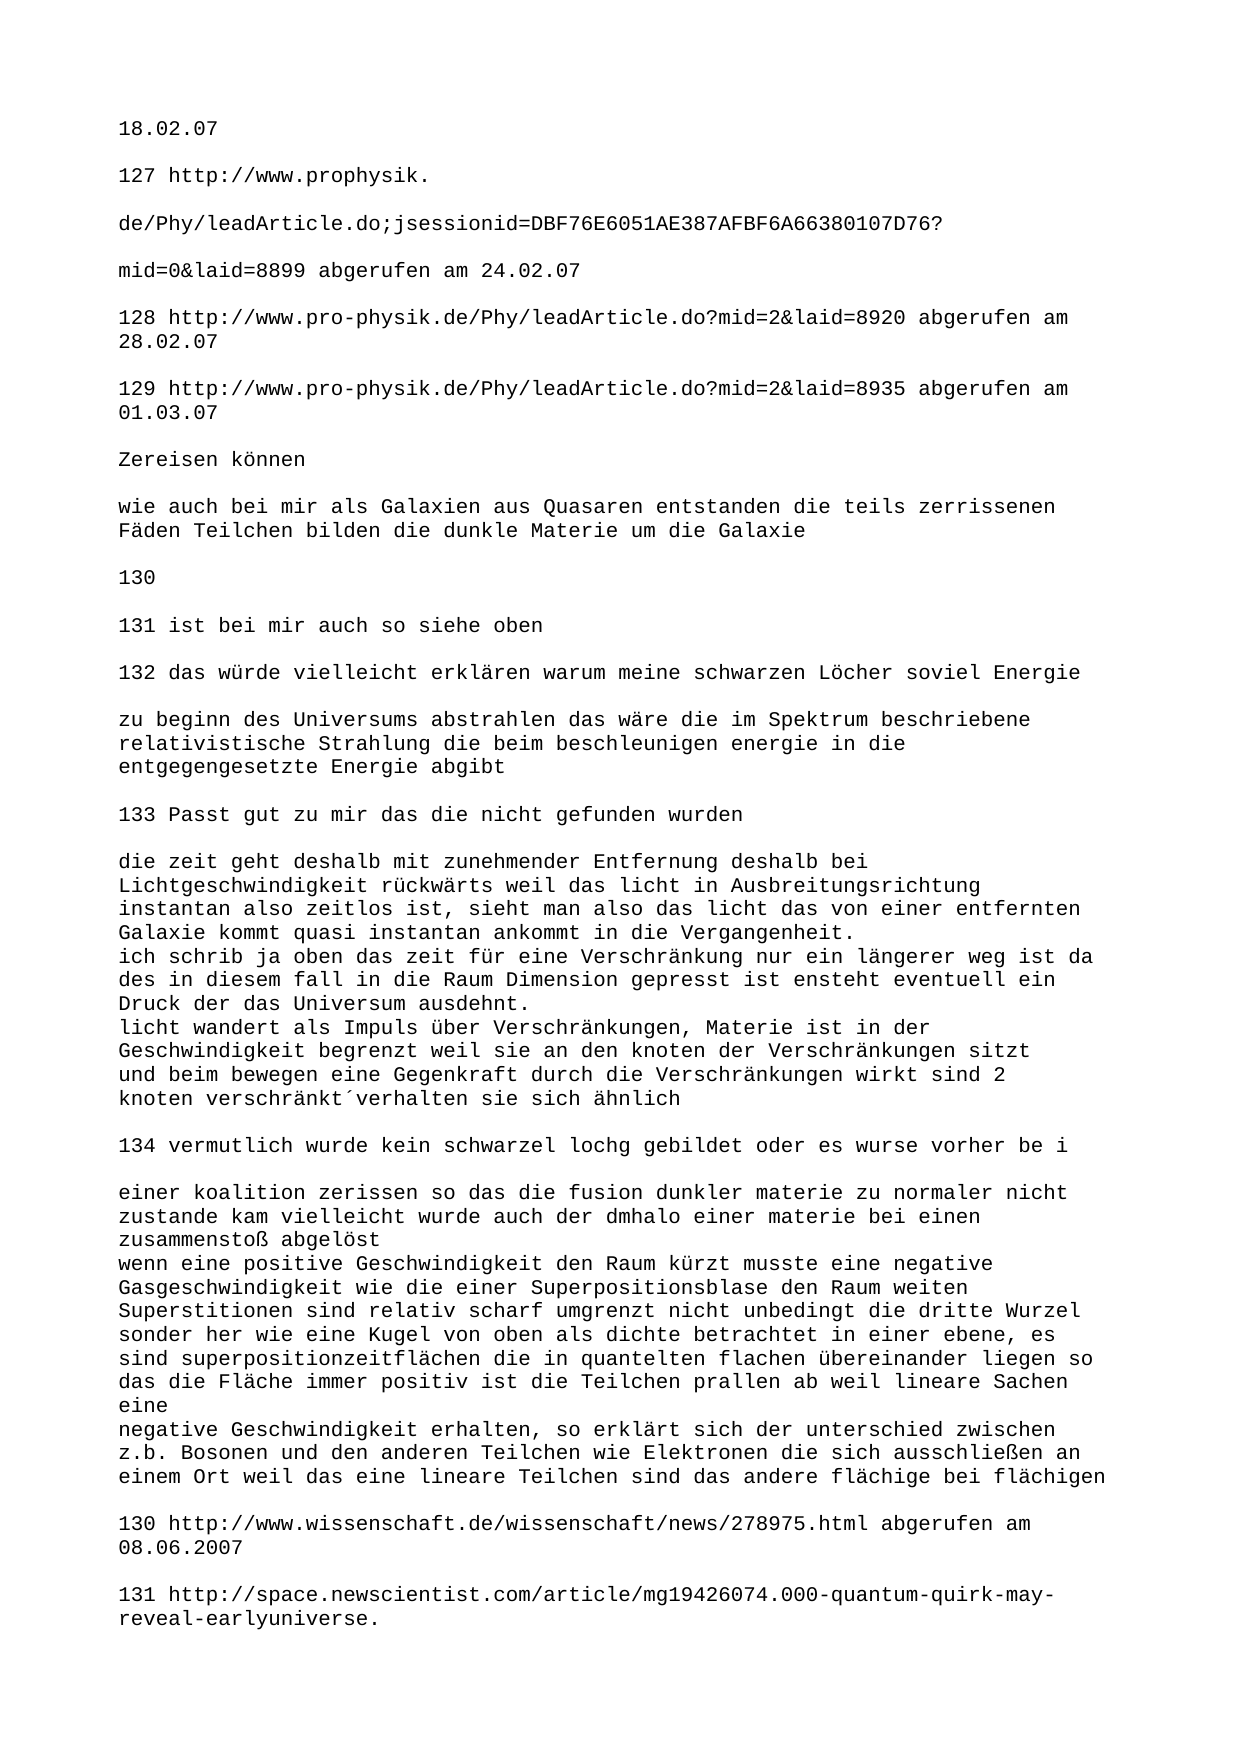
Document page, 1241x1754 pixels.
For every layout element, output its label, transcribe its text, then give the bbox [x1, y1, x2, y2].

text ich schrib ja oben das zeit für eine Verschränkung nur ein längerer weg ist da [118, 946, 1122, 969]
text 133 Passt gut zu mir das die nicht gefunden wurden [118, 804, 1122, 827]
text zusammenstoß abgelöst [118, 1229, 1122, 1253]
text zustande kam vielleicht wurde auch der dmhalo einer materie bei einen [118, 1206, 1122, 1229]
text und beim bewegen eine Gegenkraft durch die Verschränkungen wirkt sind 2 [118, 1064, 1122, 1088]
text 130 http://www.wissenschaft.de/wissenschaft/news/278975.html abgerufen am 08.06.2007 [118, 1513, 1122, 1561]
text Geschwindigkeit begrenzt weil sie an den knoten der Verschränkungen sitzt [118, 1040, 1122, 1064]
text 129 http://www.pro-physik.de/Phy/leadArticle.do?mid=2&laid=8935 abgerufen am 01.03.07 [118, 378, 1122, 426]
text 127 http://www.prophysik. [118, 165, 1122, 189]
text 130 [118, 567, 1122, 591]
text wenn eine positive Geschwindigkeit den Raum kürzt musste eine negative [118, 1253, 1122, 1277]
text licht wandert als Impuls über Verschränkungen, Materie ist in der [118, 1017, 1122, 1040]
text 134 vermutlich wurde kein schwarzel lochg gebildet oder es wurse vorher be i [118, 1135, 1122, 1158]
text 131 ist bei mir auch so siehe oben [118, 615, 1122, 638]
text sind superpositionzeitflächen die in quantelten flachen übereinander liegen so [118, 1348, 1122, 1371]
text Lichtgeschwindigkeit rückwärts weil das licht in Ausbreitungsrichtung [118, 875, 1122, 898]
text 18.02.07 [118, 118, 1122, 142]
text einem Ort weil das eine lineare Teilchen sind das andere flächige bei flächigen [118, 1466, 1122, 1489]
text zu beginn des Universums abstrahlen das wäre die im Spektrum beschriebene [118, 709, 1122, 733]
text Druck der das Universum ausdehnt. [118, 993, 1122, 1017]
text Galaxie kommt quasi instantan ankommt in die Vergangenheit. [118, 922, 1122, 946]
text 128 http://www.pro-physik.de/Phy/leadArticle.do?mid=2&laid=8920 abgerufen am 28.02.07 [118, 307, 1122, 354]
text de/Phy/leadArticle.do;jsessionid=DBF76E6051AE387AFBF6A66380107D76? [118, 213, 1122, 236]
text negative Geschwindigkeit erhalten, so erklärt sich der unterschied zwischen [118, 1419, 1122, 1442]
text mid=0&laid=8899 abgerufen am 24.02.07 [118, 260, 1122, 284]
text instantan also zeitlos ist, sieht man also das licht das von einer entfernten [118, 898, 1122, 922]
text 131 http://space.newscientist.com/article/mg19426074.000-quantum-quirk-may-reveal-earlyuniverse. [118, 1584, 1122, 1631]
text Superstitionen sind relativ scharf umgrenzt nicht unbedingt die dritte Wurzel [118, 1300, 1122, 1324]
text einer koalition zerissen so das die fusion dunkler materie zu normaler nicht [118, 1182, 1122, 1206]
text Gasgeschwindigkeit wie die einer Superpositionsblase den Raum weiten [118, 1277, 1122, 1300]
text 132 das würde vielleicht erklären warum meine schwarzen Löcher soviel Energie [118, 662, 1122, 686]
text sonder her wie eine Kugel von oben als dichte betrachtet in einer ebene, es [118, 1324, 1122, 1348]
text z.b. Bosonen und den anderen Teilchen wie Elektronen die sich ausschließen an [118, 1442, 1122, 1466]
text das die Fläche immer positiv ist die Teilchen prallen ab weil lineare Sachen eine [118, 1371, 1122, 1419]
text wie auch bei mir als Galaxien aus Quasaren entstanden die teils zerrissenen [118, 496, 1122, 520]
text entgegengesetzte Energie abgibt [118, 757, 1122, 780]
text Fäden Teilchen bilden die dunkle Materie um die Galaxie [118, 520, 1122, 544]
text relativistische Strahlung die beim beschleunigen energie in die [118, 733, 1122, 757]
text Zereisen können [118, 449, 1122, 473]
text knoten verschränkt´verhalten sie sich ähnlich [118, 1088, 1122, 1111]
text die zeit geht deshalb mit zunehmender Entfernung deshalb bei [118, 851, 1122, 875]
text des in diesem fall in die Raum Dimension gepresst ist ensteht eventuell ein [118, 969, 1122, 993]
